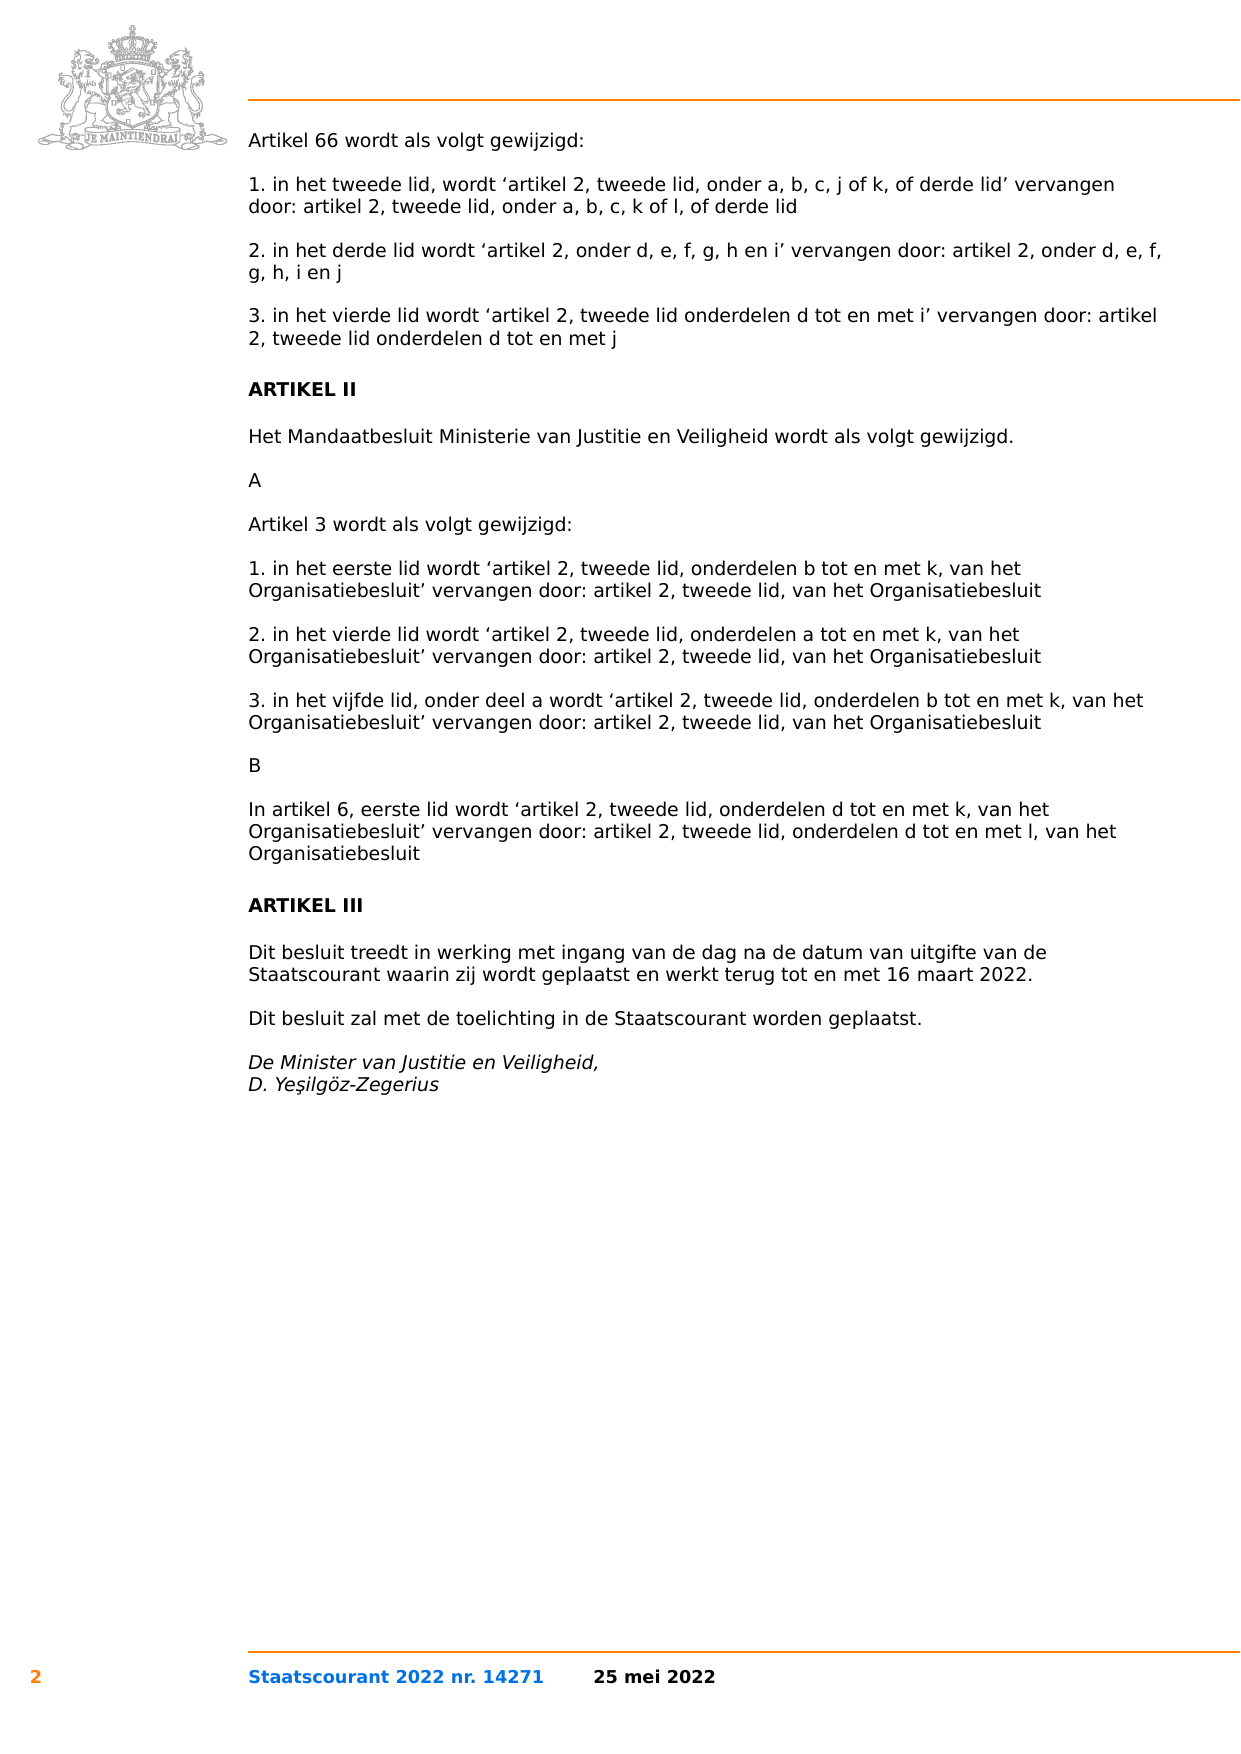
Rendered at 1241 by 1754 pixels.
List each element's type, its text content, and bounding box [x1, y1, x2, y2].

text 3. in het vierde lid wordt ‘artikel 2, tweede lid onderdelen d tot en met i’ vervangen door: artikel 2, tweede lid onderdelen d tot en met j [248, 305, 1163, 349]
text 2. in het vierde lid wordt ‘artikel 2, tweede lid, onderdelen a tot en met k, van het Organisatiebesluit’ vervangen door: artikel 2, tweede lid, van het Organisatiebesluit [248, 624, 1163, 668]
text A [248, 470, 1163, 492]
text In artikel 6, eerste lid wordt ‘artikel 2, tweede lid, onderdelen d tot en met k, van het Organisatiebesluit’ vervangen door: artikel 2, tweede lid, onderdelen d tot en met l, van het Organisatiebesluit [248, 799, 1163, 865]
text 2. in het derde lid wordt ‘artikel 2, onder d, e, f, g, h en i’ vervangen door: artikel 2, onder d, e, f, g, h, i en j [248, 239, 1163, 283]
text Dit besluit zal met de toelichting in de Staatscourant worden geplaatst. [248, 1008, 1163, 1030]
picture [38, 25, 227, 150]
text 1. in het eerste lid wordt ‘artikel 2, tweede lid, onderdelen b tot en met k, van het Organisatiebesluit’ vervangen door: artikel 2, tweede lid, van het Organisatiebesluit [248, 558, 1163, 602]
text 3. in het vijfde lid, onder deel a wordt ‘artikel 2, tweede lid, onderdelen b tot en met k, van het Organisatiebesluit’ vervangen door: artikel 2, tweede lid, van het Organisatiebesluit [248, 689, 1163, 733]
text Artikel 3 wordt als volgt gewijzigd: [248, 514, 1163, 536]
subtitle ARTIKEL III [248, 895, 1163, 917]
text Het Mandaatbesluit Ministerie van Justitie en Veiligheid wordt als volgt gewijzigd. [248, 426, 1163, 448]
text B [248, 755, 1163, 777]
text Dit besluit treedt in werking met ingang van de dag na de datum van uitgifte van de Staatscourant waarin zij wordt geplaatst en werkt terug tot en met 16 maart 2022. [248, 942, 1163, 986]
text De Minister van Justitie en Veiligheid, D. Yeşilgöz-Zegerius [248, 1052, 1163, 1096]
subtitle ARTIKEL II [248, 379, 1163, 401]
text 1. in het tweede lid, wordt ‘artikel 2, tweede lid, onder a, b, c, j of k, of derde lid’ vervangen door: artikel 2, tweede lid, onder a, b, c, k of l, of derde lid [248, 174, 1163, 218]
text Artikel 66 wordt als volgt gewijzigd: [248, 130, 1163, 152]
